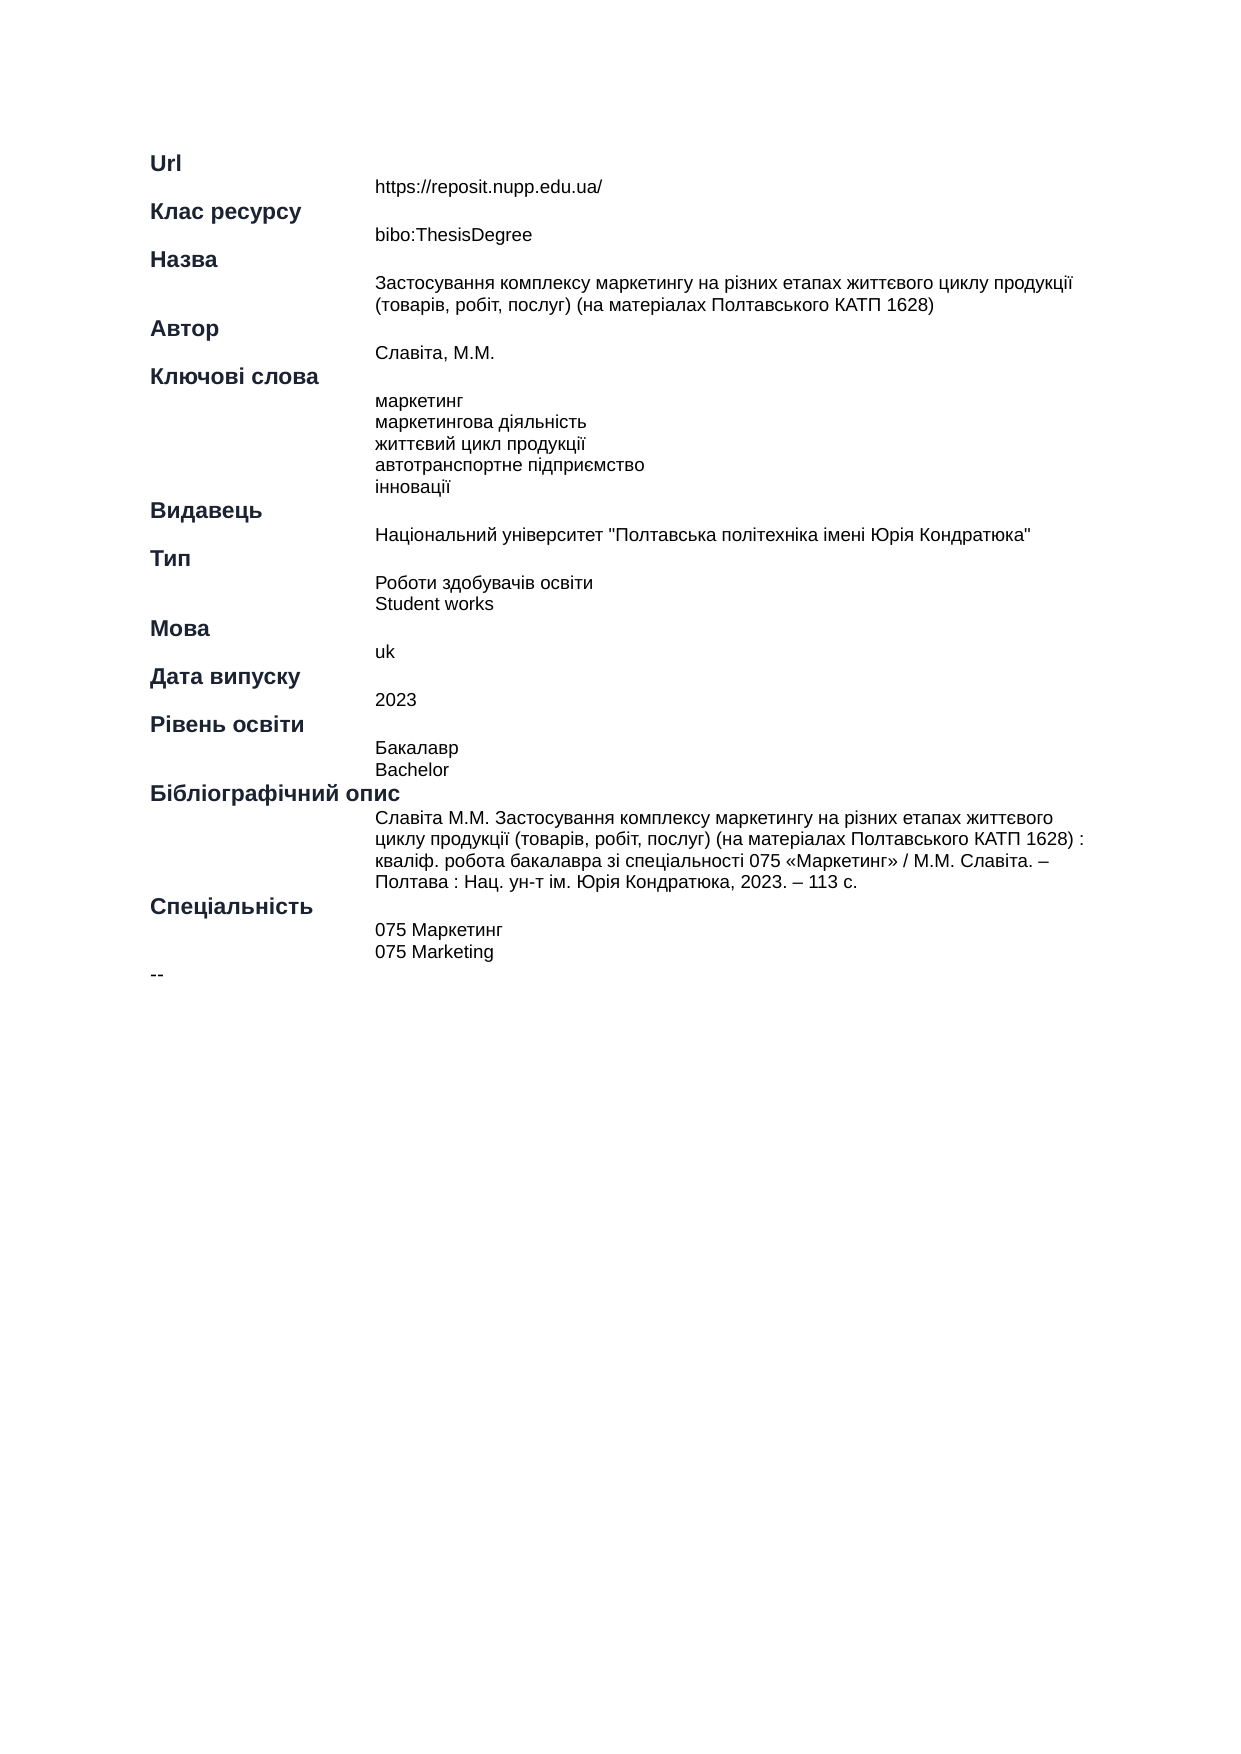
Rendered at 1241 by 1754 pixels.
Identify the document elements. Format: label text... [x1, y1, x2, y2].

text Роботи здобувачів освіти [375, 572, 1090, 593]
text bibo:ThesisDegree [375, 224, 1090, 246]
text Bachelor [375, 758, 1090, 780]
text Student works [375, 593, 1090, 615]
text https://reposit.nupp.edu.ua/ [375, 176, 1090, 198]
text маркетинг [375, 389, 1090, 411]
text Бакалавр [375, 737, 1090, 758]
text Url [150, 150, 1090, 176]
text Бібліографічний опис [150, 780, 1090, 806]
text Славіта М.М. Застосування комплексу маркетингу на різних етапах життєвого циклу продукції (товарів, робіт, послуг) (на матеріалах Полтавського КАТП 1628) : кваліф. робота бакалавра зі спеціальності 075 «Маркетинг» / М.М. Славіта. – Полтава : Нац. ун-т ім. Юрія Кондратюка, 2023. – 113 с. [375, 806, 1090, 893]
text Дата випуску [150, 663, 1090, 689]
text Мова [150, 615, 1090, 641]
text 075 Marketing [375, 941, 1090, 962]
text Назва [150, 246, 1090, 272]
text Спеціальність [150, 893, 1090, 919]
text маркетингова діяльність [375, 411, 1090, 433]
text життєвий цикл продукції [375, 433, 1090, 454]
text Клас ресурсу [150, 198, 1090, 224]
text інновації [375, 476, 1090, 497]
text Славіта, М.М. [375, 342, 1090, 363]
text 2023 [375, 689, 1090, 711]
text автотранспортне підприємство [375, 454, 1090, 476]
text Національний університет "Полтавська політехніка імені Юрія Кондратюка" [375, 524, 1090, 545]
text Рівень освіти [150, 711, 1090, 737]
text Видавець [150, 497, 1090, 524]
text Ключові слова [150, 363, 1090, 389]
text Автор [150, 315, 1090, 342]
text Тип [150, 545, 1090, 572]
text 075 Маркетинг [375, 919, 1090, 941]
text -- [150, 962, 1090, 986]
text uk [375, 641, 1090, 663]
text Застосування комплексу маркетингу на різних етапах життєвого циклу продукції (товарів, робіт, послуг) (на матеріалах Полтавського КАТП 1628) [375, 272, 1090, 315]
